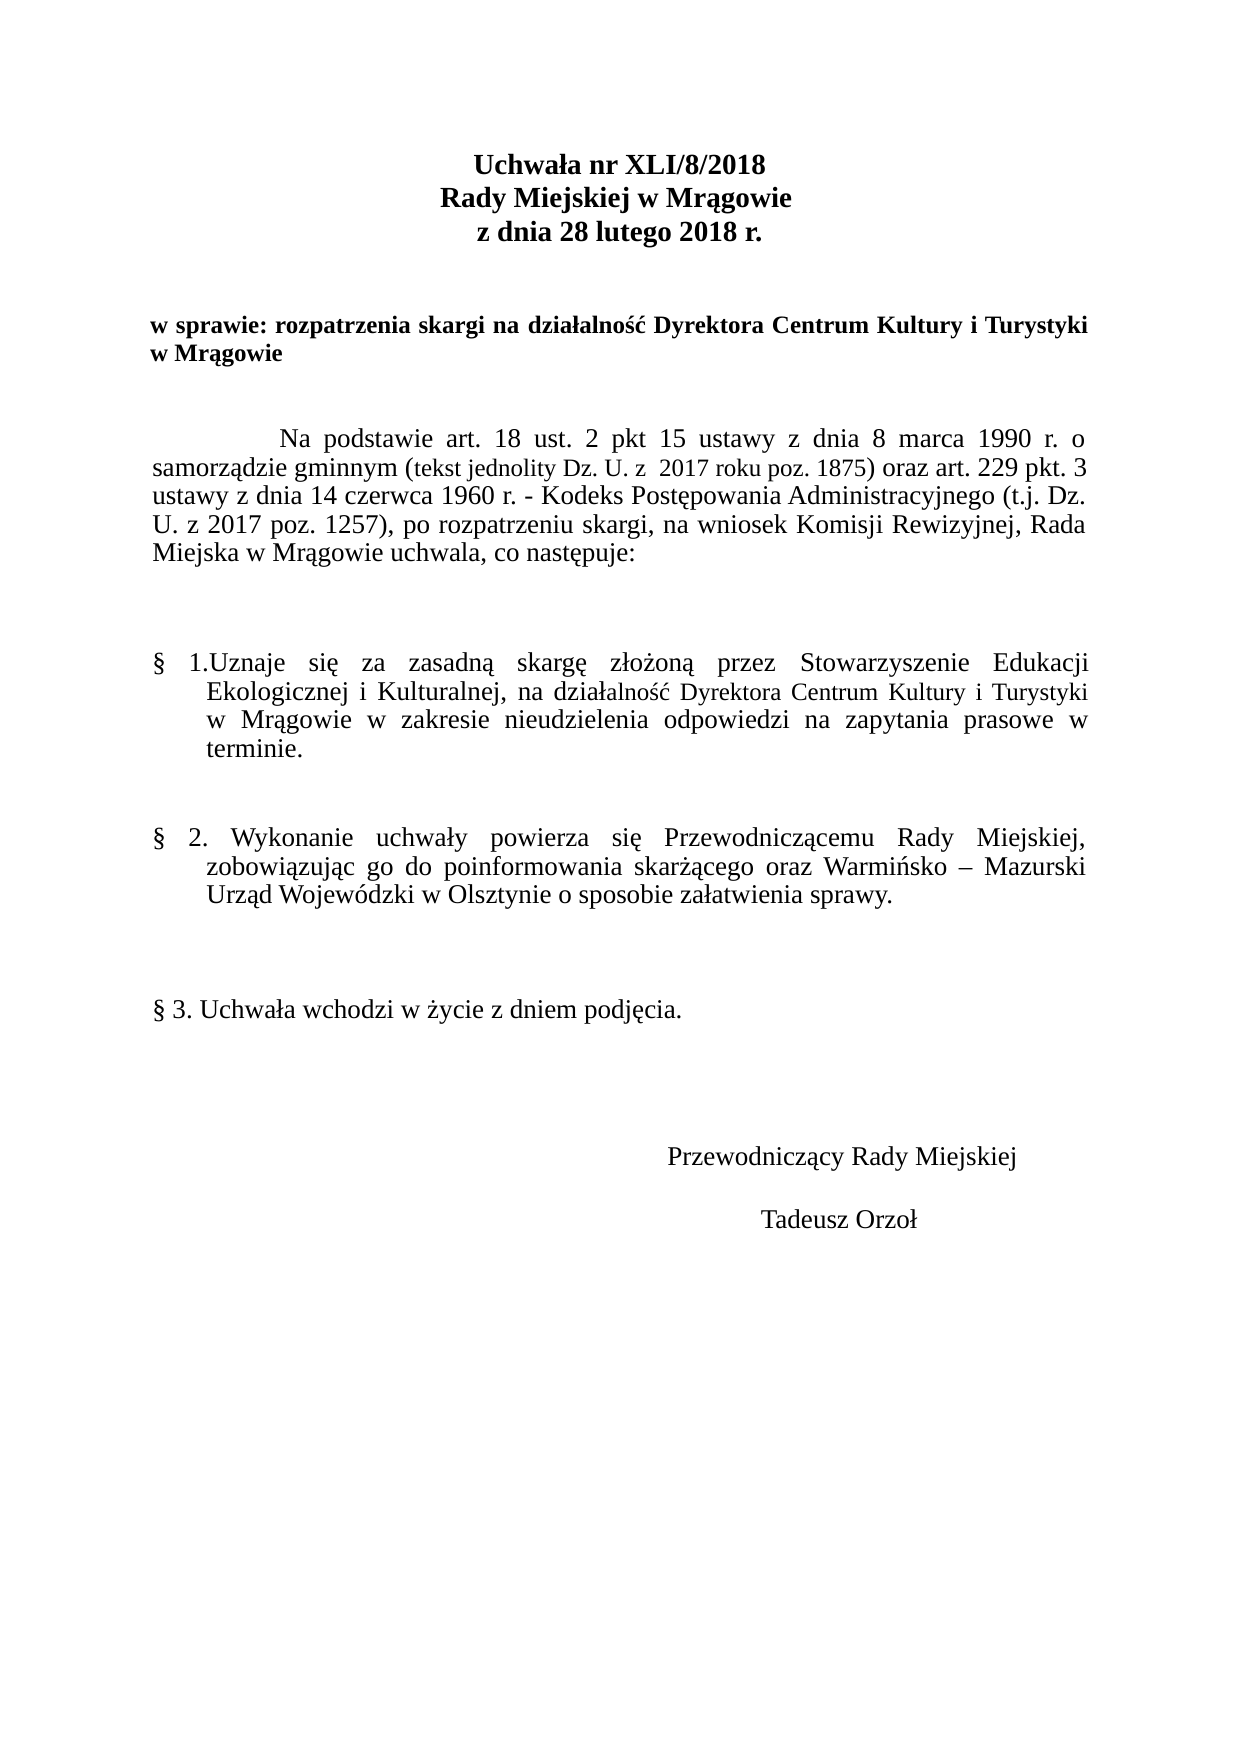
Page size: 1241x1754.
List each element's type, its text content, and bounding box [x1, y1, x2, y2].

text § 2. Wykonanie uchwały powierza się Przewodniczącemu Rady Miejskiej, zobowiązując go do poinformowania skarżącego oraz Warmińsko – Mazurski Urząd Wojewódzki w Olsztynie o sposobie załatwienia sprawy. [152, 823, 1087, 910]
text Uchwała nr XLI/8/2018 [150, 147, 1089, 180]
text § 3. Uchwała wchodzi w życie z dniem podjęcia. [152, 995, 1087, 1024]
text Przewodniczący Rady Miejskiej [150, 1140, 1089, 1172]
text Rady Miejskiej w Mrągowie [150, 180, 1089, 214]
text z dnia 28 lutego 2018 r. [150, 214, 1089, 247]
text Tadeusz Orzoł [150, 1203, 1089, 1263]
text w sprawie: rozpatrzenia skargi na działalność Dyrektora Centrum Kultury i Turystyki w Mrągowie [150, 310, 1089, 367]
text Na podstawie art. 18 ust. 2 pkt 15 ustawy z dnia 8 marca 1990 r. o samorządzie gminnym (tekst jednolity Dz. U. z 2017 roku poz. 1875) oraz art. 229 pkt. 3 ustawy z dnia 14 czerwca 1960 r. - Kodeks Postępowania Administracyjnego (t.j. Dz. U. z 2017 poz. 1257), po rozpatrzeniu skargi, na wniosek Komisji Rewizyjnej, Rada Miejska w Mrągowie uchwala, co następuje: [152, 425, 1087, 567]
text § 1.Uznaje się za zasadną skargę złożoną przez Stowarzyszenie Edukacji Ekologicznej i Kulturalnej, na działalność Dyrektora Centrum Kultury i Turystyki w Mrągowie w zakresie nieudzielenia odpowiedzi na zapytania prasowe w terminie. [152, 649, 1089, 763]
